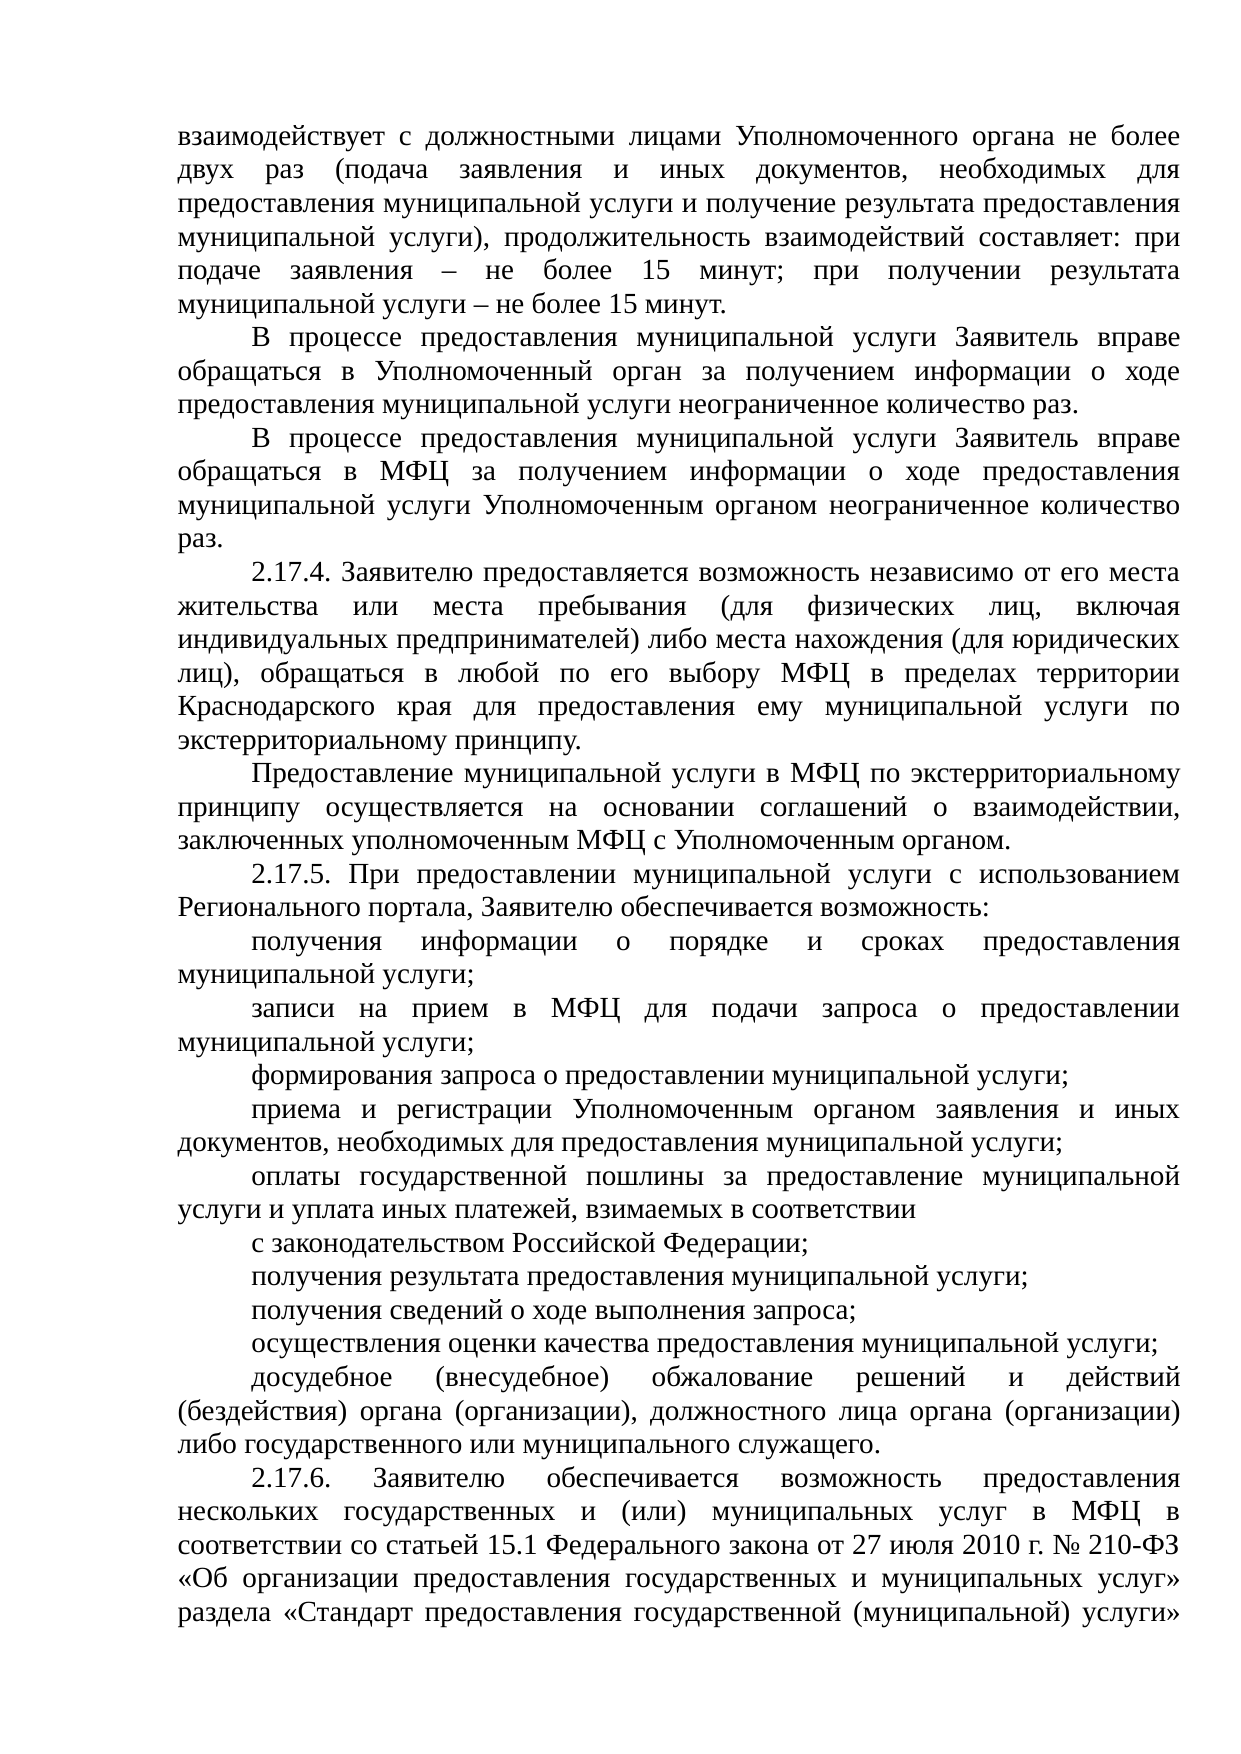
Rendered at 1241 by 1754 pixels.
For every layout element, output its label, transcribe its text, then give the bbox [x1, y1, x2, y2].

text записи на прием в МФЦ для подачи запроса о предоставлении муниципальной услуги; [177, 990, 1181, 1057]
text взаимодействует с должностными лицами Уполномоченного органа не более двух раз (подача заявления и иных документов, необходимых для предоставления муниципальной услуги и получение результата предоставления муниципальной услуги), продолжительность взаимодействий составляет: при подаче заявления – не более 15 минут; при получении результата муниципальной услуги – не более 15 минут. [177, 118, 1181, 319]
text 2.17.4. Заявителю предоставляется возможность независимо от его места жительства или места пребывания (для физических лиц, включая индивидуальных предпринимателей) либо места нахождения (для юридических лиц), обращаться в любой по его выбору МФЦ в пределах территории Краснодарского края для предоставления ему муниципальной услуги по экстерриториальному принципу. [177, 554, 1181, 755]
text получения информации о порядке и сроках предоставления муниципальной услуги; [177, 923, 1181, 990]
text осуществления оценки качества предоставления муниципальной услуги; [177, 1326, 1181, 1359]
text В процессе предоставления муниципальной услуги Заявитель вправе обращаться в Уполномоченный орган за получением информации о ходе предоставления муниципальной услуги неограниченное количество раз. [177, 319, 1181, 420]
text получения сведений о ходе выполнения запроса; [177, 1292, 1181, 1326]
text получения результата предоставления муниципальной услуги; [177, 1258, 1181, 1292]
text 2.17.6. Заявителю обеспечивается возможность предоставления нескольких государственных и (или) муниципальных услуг в МФЦ в соответствии со статьей 15.1 Федерального закона от 27 июля 2010 г. № 210-ФЗ «Об организации предоставления государственных и муниципальных услуг» раздела «Стандарт предоставления государственной (муниципальной) услуги» [177, 1460, 1181, 1627]
text оплаты государственной пошлины за предоставление муниципальной услуги и уплата иных платежей, взимаемых в соответствии [177, 1158, 1181, 1225]
text досудебное (внесудебное) обжалование решений и действий (бездействия) органа (организации), должностного лица органа (организации) либо государственного или муниципального служащего. [177, 1359, 1181, 1460]
text 2.17.5. При предоставлении муниципальной услуги с использованием Регионального портала, Заявителю обеспечивается возможность: [177, 856, 1181, 923]
text формирования запроса о предоставлении муниципальной услуги; [177, 1057, 1181, 1091]
text приема и регистрации Уполномоченным органом заявления и иных документов, необходимых для предоставления муниципальной услуги; [177, 1091, 1181, 1158]
text с законодательством Российской Федерации; [177, 1225, 1181, 1258]
text В процессе предоставления муниципальной услуги Заявитель вправе обращаться в МФЦ за получением информации о ходе предоставления муниципальной услуги Уполномоченным органом неограниченное количество раз. [177, 420, 1181, 554]
text Предоставление муниципальной услуги в МФЦ по экстерриториальному принципу осуществляется на основании соглашений о взаимодействии, заключенных уполномоченным МФЦ с Уполномоченным органом. [177, 755, 1181, 856]
